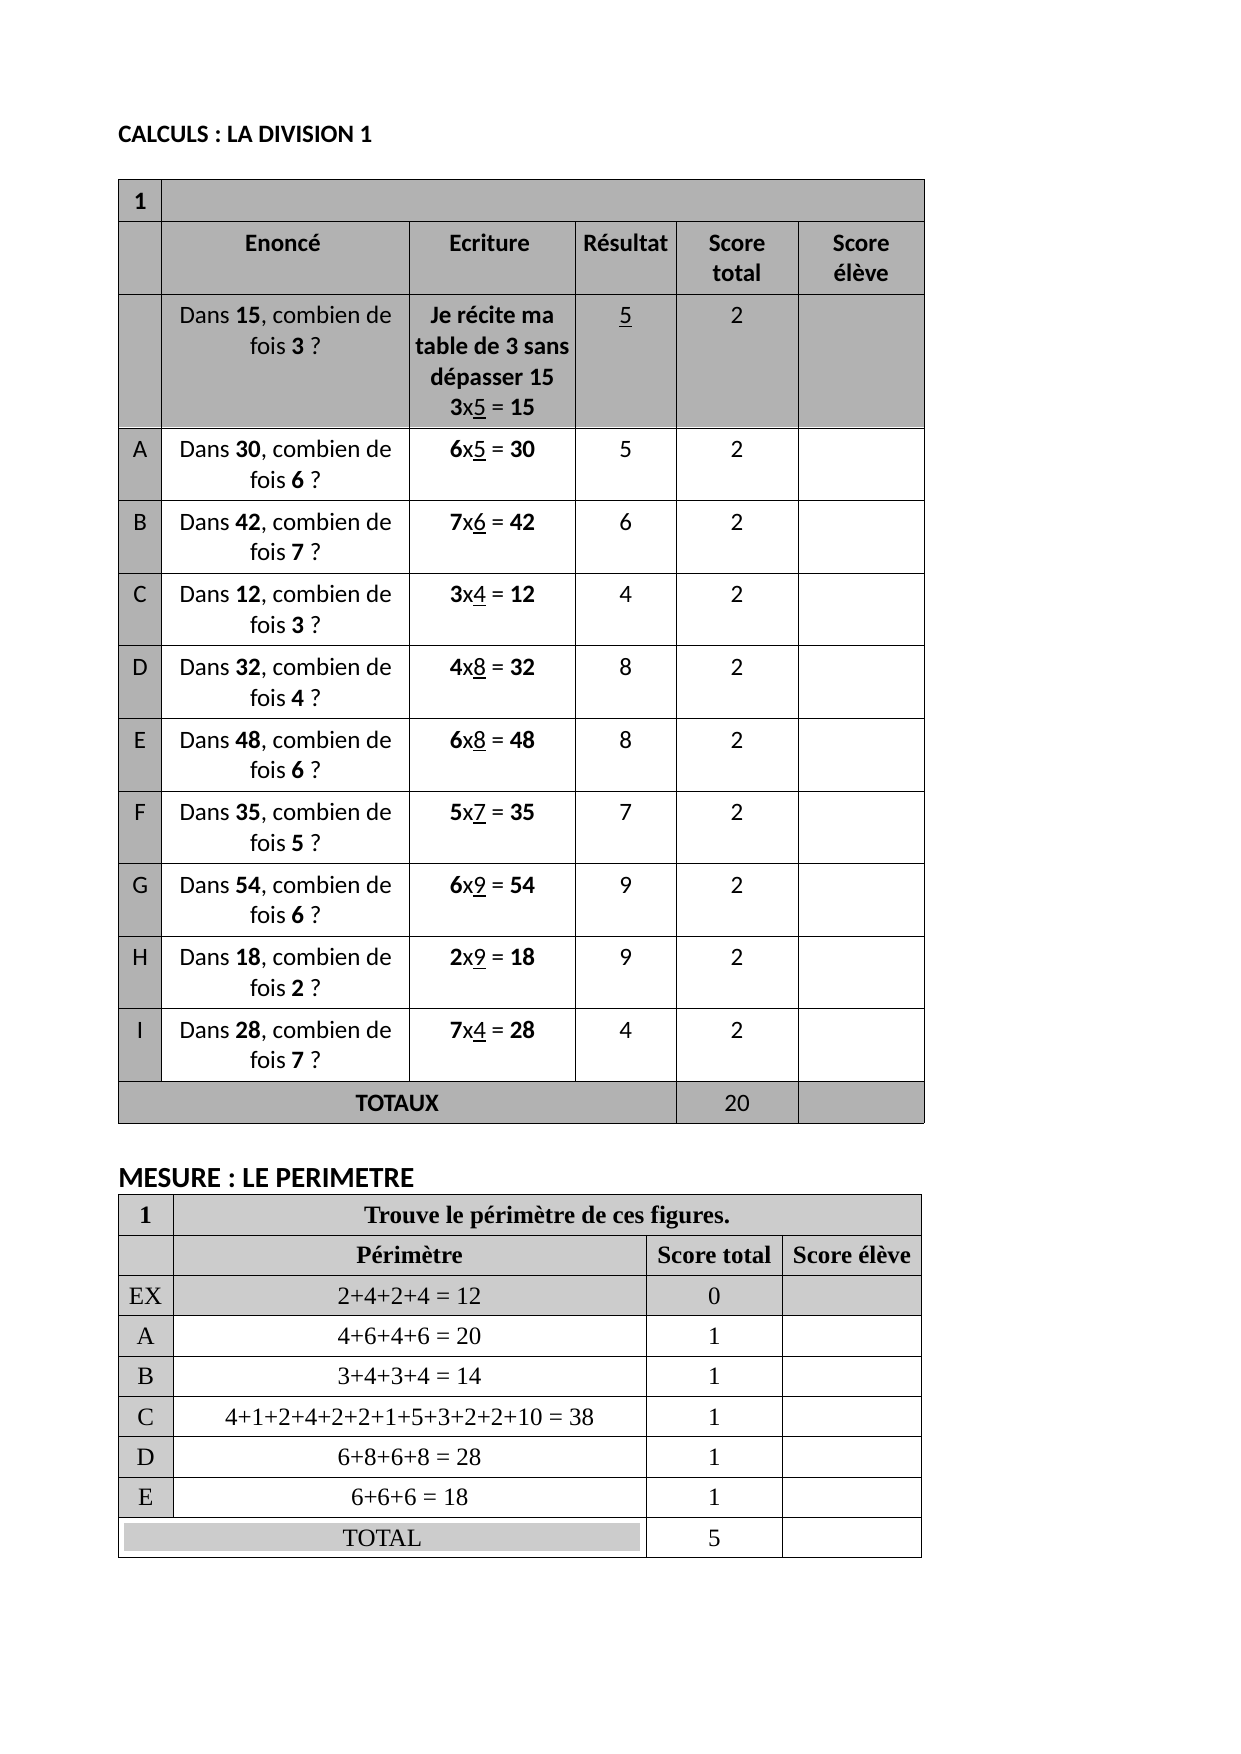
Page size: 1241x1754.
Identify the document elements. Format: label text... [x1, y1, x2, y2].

table_cell [799, 864, 924, 936]
table_cell 2 [677, 864, 798, 936]
table_cell Dans 18, combien de fois 2 ? [162, 937, 409, 1008]
table_cell 20 [677, 1082, 798, 1123]
table_cell D [119, 646, 161, 718]
table_cell [119, 222, 161, 294]
table_cell H [119, 937, 161, 1008]
table_cell F [119, 792, 161, 863]
table_cell Dans 48, combien de fois 6 ? [162, 719, 409, 791]
table_cell B [119, 501, 161, 573]
table_cell 5 [576, 429, 676, 500]
table_cell [783, 1357, 921, 1396]
table_cell Dans 32, combien de fois 4 ? [162, 646, 409, 718]
table_cell 2 [677, 574, 798, 645]
table_cell Résultat [576, 222, 676, 294]
table_cell 1 [647, 1316, 782, 1356]
table_cell 4+1+2+4+2+2+1+5+3+2+2+10 = 38 [174, 1397, 646, 1436]
table_cell G [119, 864, 161, 936]
table_cell 5 [576, 295, 676, 427]
table_cell Ecriture [410, 222, 575, 294]
table_cell 2+4+2+4 = 12 [174, 1276, 646, 1315]
table_cell [799, 792, 924, 863]
table_cell 2 [677, 501, 798, 573]
table_cell [799, 1009, 924, 1081]
table_cell 5 [647, 1518, 782, 1557]
table_cell [119, 1236, 173, 1275]
table_cell 2 [677, 646, 798, 718]
table_cell Dans 28, combien de fois 7 ? [162, 1009, 409, 1081]
table_header Trouve le périmètre de ces figures. [174, 1195, 921, 1235]
table_cell 2 [677, 1009, 798, 1081]
table_cell Périmètre [174, 1236, 646, 1275]
table_cell E [119, 719, 161, 791]
table_cell Dans 30, combien de fois 6 ? [162, 429, 409, 500]
table_cell TOTAL [119, 1518, 646, 1557]
table_cell [783, 1478, 921, 1517]
table_cell 8 [576, 646, 676, 718]
table_cell Score total [677, 222, 798, 294]
table_cell [799, 429, 924, 500]
table_cell A [119, 429, 161, 500]
table_cell Enoncé [162, 222, 409, 294]
table_cell C [119, 574, 161, 645]
table_cell 9 [576, 937, 676, 1008]
table_cell Dans 42, combien de fois 7 ? [162, 501, 409, 573]
table_cell [783, 1316, 921, 1356]
table_cell 2 [677, 295, 798, 427]
table_cell [783, 1397, 921, 1436]
table_cell [799, 937, 924, 1008]
table_header 1 [119, 180, 161, 221]
table_cell 3+4+3+4 = 14 [174, 1357, 646, 1396]
text MESURE : LE PERIMETRE [118, 1159, 1122, 1194]
table_cell 3x4 = 12 [410, 574, 575, 645]
table_cell [783, 1437, 921, 1477]
table_cell 7x6 = 42 [410, 501, 575, 573]
table_cell 7 [576, 792, 676, 863]
table_cell [119, 295, 161, 427]
table_cell 8 [576, 719, 676, 791]
table_cell 6+8+6+8 = 28 [174, 1437, 646, 1477]
table_cell Score élève [799, 222, 924, 294]
table_cell 0 [647, 1276, 782, 1315]
table_header [162, 180, 924, 221]
table_cell Dans 15, combien de fois 3 ? [162, 295, 409, 427]
table_cell Je récite ma table de 3 sans dépasser 15 3x5 = 15 [410, 295, 575, 427]
table_cell Dans 54, combien de fois 6 ? [162, 864, 409, 936]
table_cell 2 [677, 937, 798, 1008]
table_header 1 [119, 1195, 173, 1235]
table_cell 6+6+6 = 18 [174, 1478, 646, 1517]
table_cell 2x9 = 18 [410, 937, 575, 1008]
table_cell 5x7 = 35 [410, 792, 575, 863]
table_cell 1 [647, 1437, 782, 1477]
table_cell [783, 1276, 921, 1315]
table_cell 1 [647, 1357, 782, 1396]
table_cell 2 [677, 792, 798, 863]
table_cell [799, 646, 924, 718]
table_cell D [119, 1437, 173, 1477]
text CALCULS : LA DIVISION 1 [118, 118, 1122, 149]
table_cell [799, 295, 924, 427]
table_cell TOTAUX [119, 1082, 676, 1123]
table_cell [799, 501, 924, 573]
table_cell [799, 574, 924, 645]
table_cell Dans 12, combien de fois 3 ? [162, 574, 409, 645]
table_cell 4x8 = 32 [410, 646, 575, 718]
table_cell 6x5 = 30 [410, 429, 575, 500]
table_cell 7x4 = 28 [410, 1009, 575, 1081]
table_cell 1 [647, 1478, 782, 1517]
table_cell Score total [647, 1236, 782, 1275]
table_cell 4+6+4+6 = 20 [174, 1316, 646, 1356]
table_cell 4 [576, 574, 676, 645]
table_cell Dans 35, combien de fois 5 ? [162, 792, 409, 863]
table_cell [799, 1082, 924, 1123]
table_cell Score élève [783, 1236, 921, 1275]
table_cell C [119, 1397, 173, 1436]
table_cell 2 [677, 429, 798, 500]
table_cell I [119, 1009, 161, 1081]
table_cell 2 [677, 719, 798, 791]
table_cell A [119, 1316, 173, 1356]
table_cell [783, 1518, 921, 1557]
table_cell 6 [576, 501, 676, 573]
table_cell 6x9 = 54 [410, 864, 575, 936]
table_cell B [119, 1357, 173, 1396]
table_cell EX [119, 1276, 173, 1315]
table_cell 4 [576, 1009, 676, 1081]
table_cell 1 [647, 1397, 782, 1436]
table_cell [799, 719, 924, 791]
table_cell 6x8 = 48 [410, 719, 575, 791]
table_cell E [119, 1478, 173, 1517]
table_cell 9 [576, 864, 676, 936]
